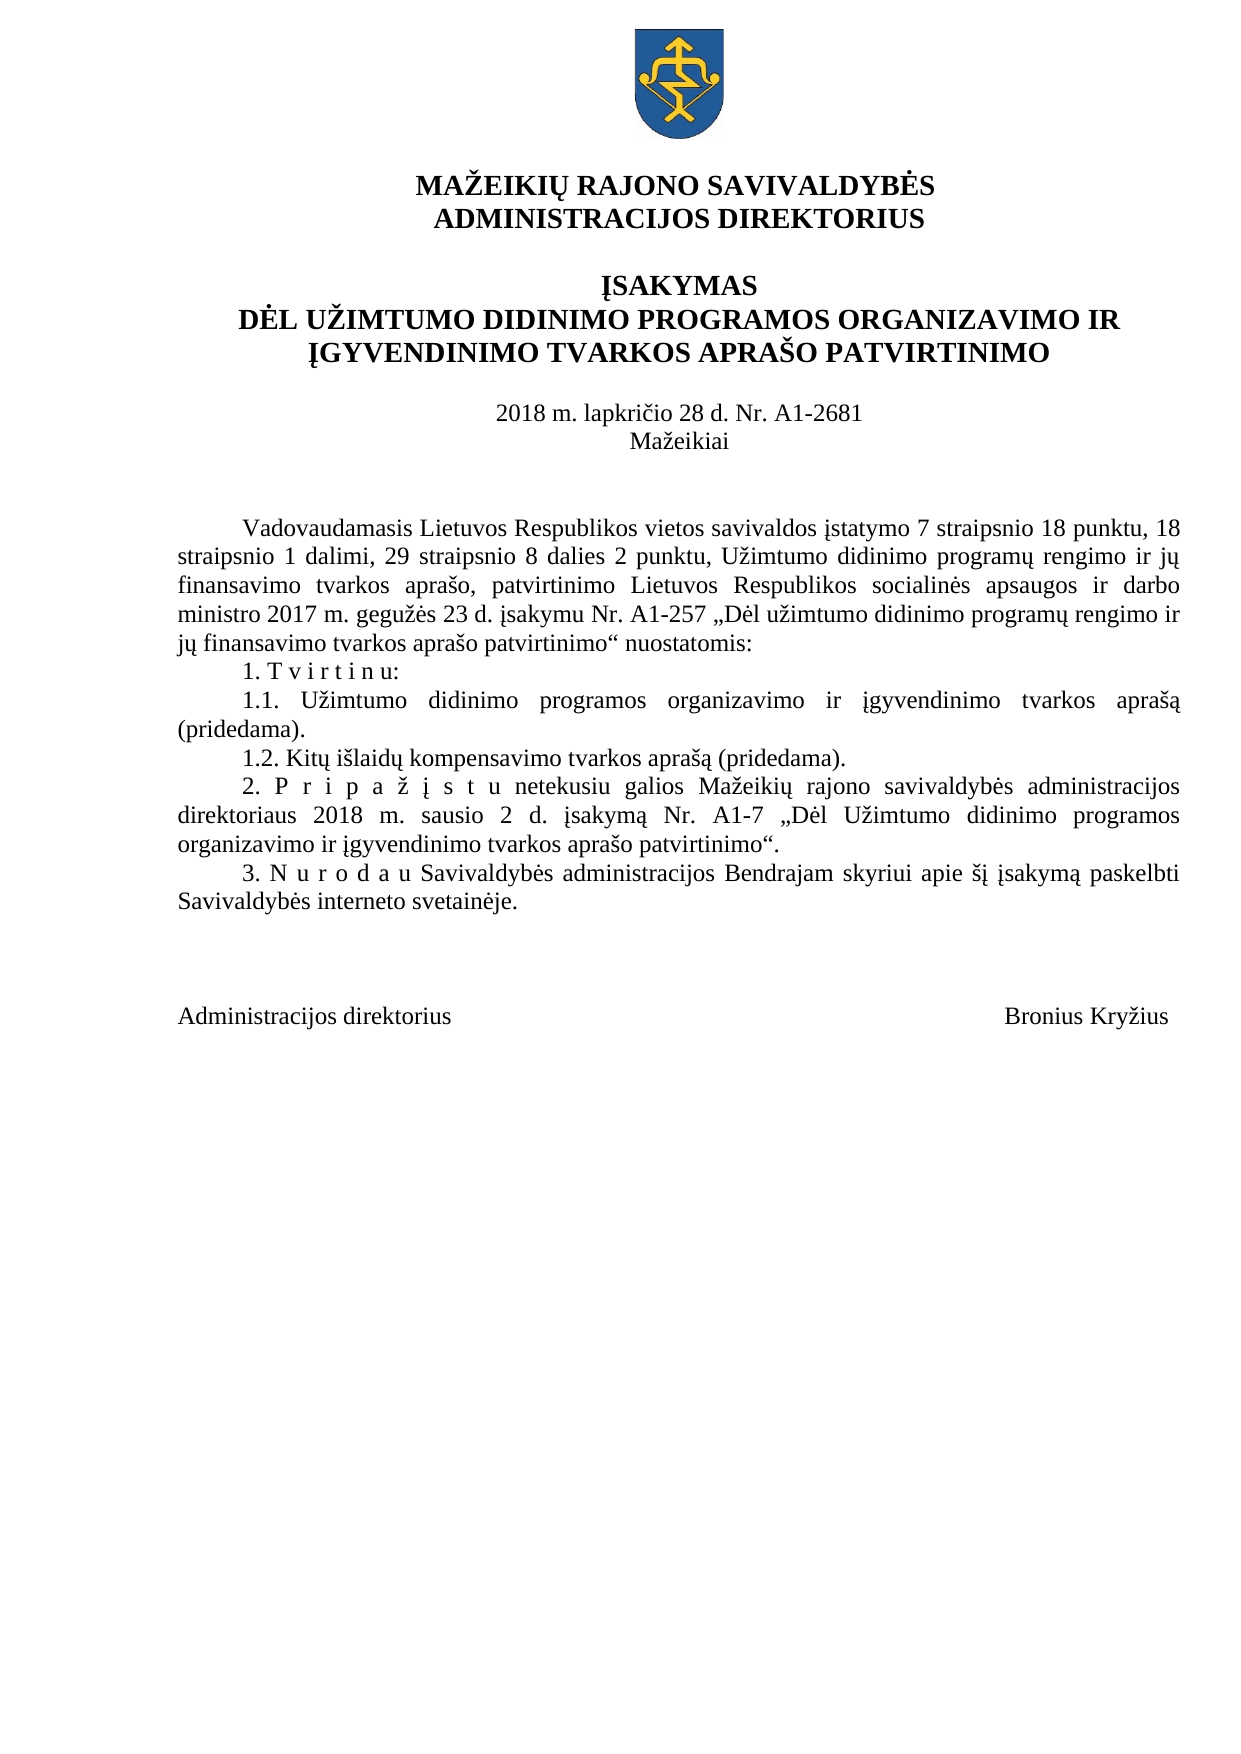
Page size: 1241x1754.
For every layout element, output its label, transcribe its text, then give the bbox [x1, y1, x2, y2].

text administraCIJOS DIREKTORIUS [177, 201, 1181, 235]
text Administracijos direktorius Bronius Kryžius [177, 1001, 1181, 1030]
text Mažeikių rajono savivaldybės [177, 168, 1181, 201]
text Mažeikiai [177, 426, 1181, 455]
text 1.1. Užimtumo didinimo programos organizavimo ir įgyvendinimo tvarkos aprašą (pridedama). [177, 685, 1181, 743]
text Vadovaudamasis Lietuvos Respublikos vietos savivaldos įstatymo 7 straipsnio 18 punktu, 18 straipsnio 1 dalimi, 29 straipsnio 8 dalies 2 punktu, Užimtumo didinimo programų rengimo ir jų finansavimo tvarkos aprašo, patvirtinimo Lietuvos Respublikos socialinės apsaugos ir darbo ministro 2017 m. gegužės 23 d. įsakymu Nr. A1-257 „Dėl užimtumo didinimo programų rengimo ir jų finansavimo tvarkos aprašo patvirtinimo“ nuostatomis: [177, 513, 1181, 656]
text DĖL UŽIMTUMO DIDINIMO PROGRAMOS ORGANIZAVIMO IR ĮGYVENDINIMO TVARKOS APRAŠO PATVIRTINIMO [177, 302, 1181, 369]
text 1.2. Kitų išlaidų kompensavimo tvarkos aprašą (pridedama). [177, 743, 1181, 771]
subtitle ĮSAKYMAS [177, 268, 1181, 302]
text 3. N u r o d a u Savivaldybės administracijos Bendrajam skyriui apie šį įsakymą paskelbti Savivaldybės interneto svetainėje. [177, 858, 1181, 915]
text 2018 m. lapkričio 28 d. Nr. A1-2681 [177, 398, 1181, 426]
text 2. P r i p a ž į s t u netekusiu galios Mažeikių rajono savivaldybės administracijos direktoriaus 2018 m. sausio 2 d. įsakymą Nr. A1-7 „Dėl Užimtumo didinimo programos organizavimo ir įgyvendinimo tvarkos aprašo patvirtinimo“. [177, 771, 1181, 858]
text 1. T v i r t i n u: [177, 656, 1181, 685]
